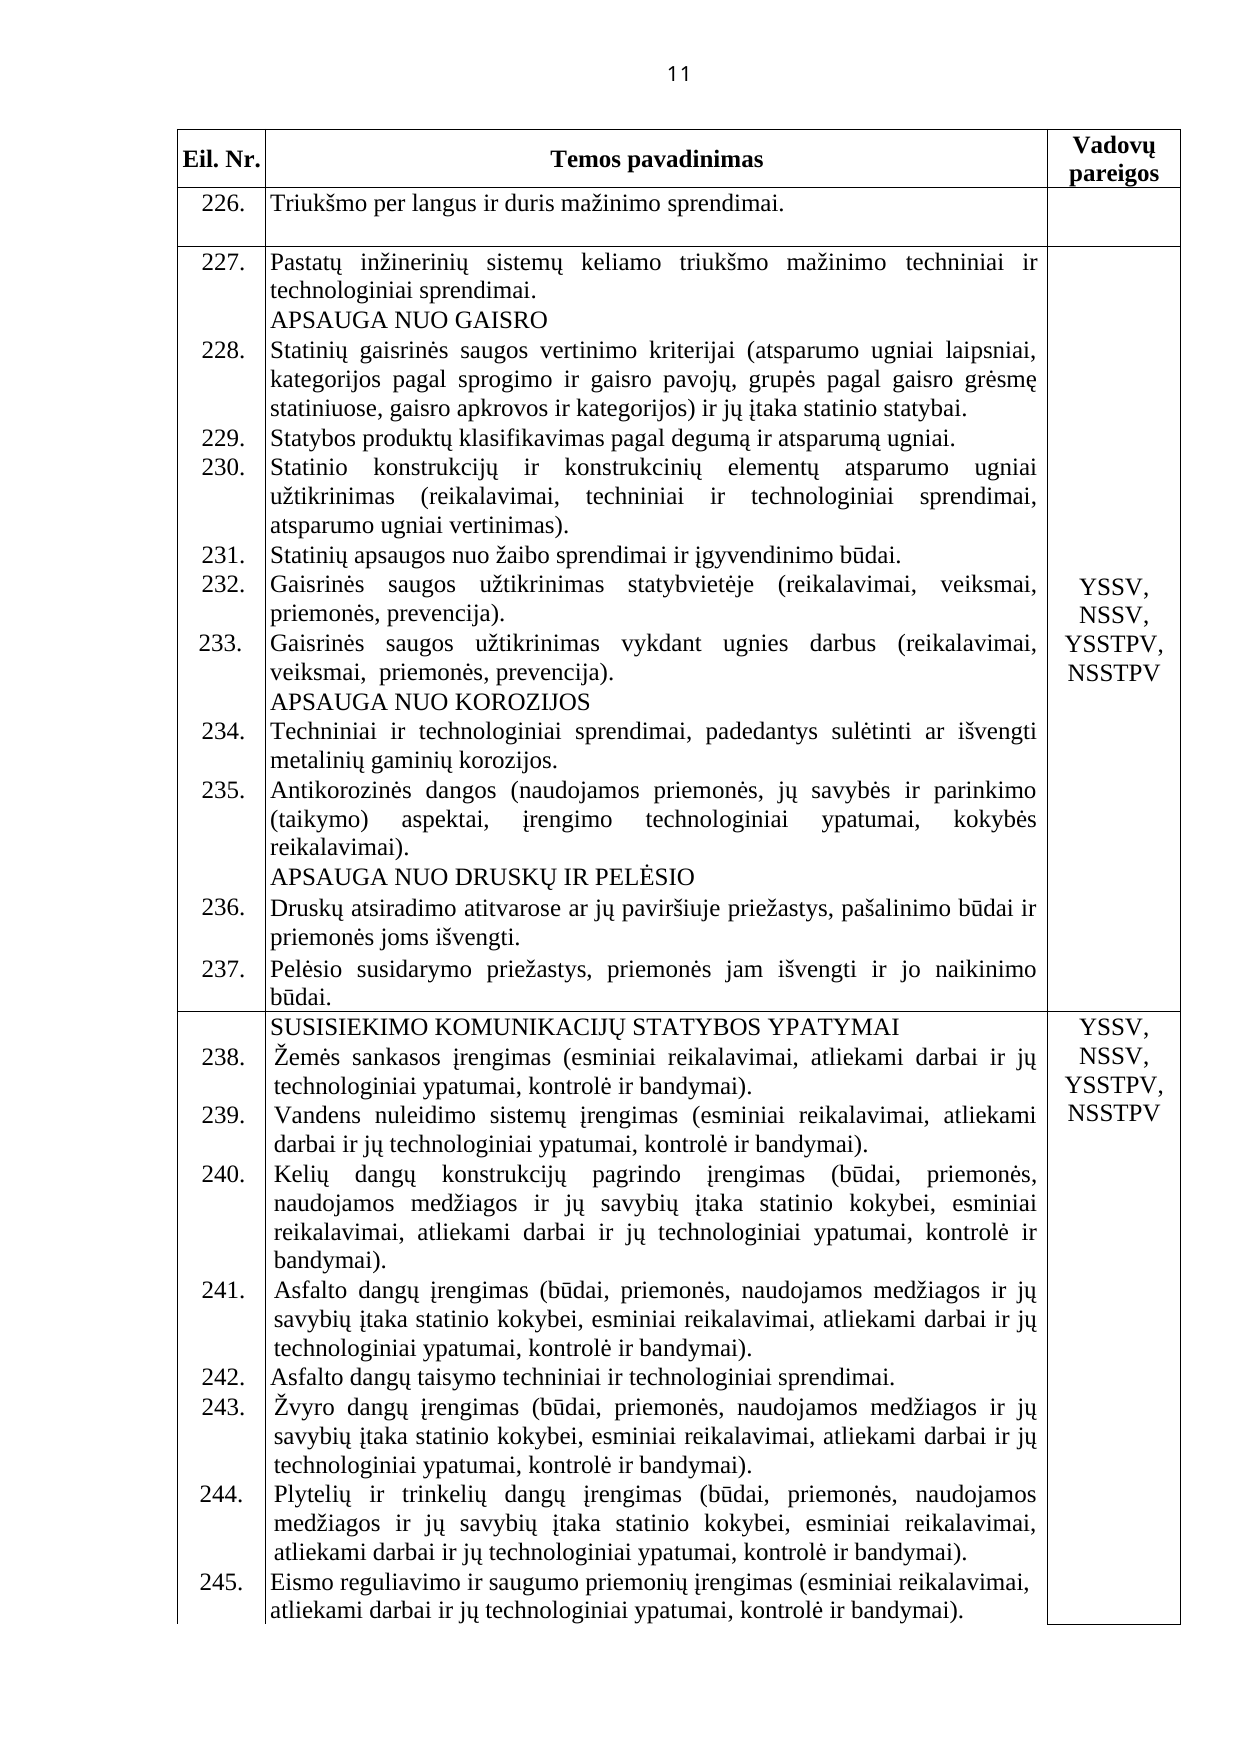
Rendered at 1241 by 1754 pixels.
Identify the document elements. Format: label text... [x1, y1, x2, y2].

table_cell 229. [178, 422, 265, 451]
table_cell 241. [178, 1274, 265, 1361]
table_header Vadovų pareigos [1048, 130, 1180, 187]
table_cell Asfalto dangų įrengimas (būdai, priemonės, naudojamos medžiagos ir jų savybių įtaka statinio kokybei, esminiai reikalavimai, atliekami darbai ir jų technologiniai ypatumai, kontrolė ir bandymai). [266, 1274, 1047, 1361]
table_cell Statinių apsaugos nuo žaibo sprendimai ir įgyvendinimo būdai. [266, 539, 1047, 568]
table_header Temos pavadinimas [266, 130, 1047, 187]
table_cell [178, 686, 265, 715]
table_cell 234. [178, 715, 265, 774]
table_cell [1048, 188, 1180, 246]
table_cell Kelių dangų konstrukcijų pagrindo įrengimas (būdai, priemonės, naudojamos medžiagos ir jų savybių įtaka statinio kokybei, esminiai reikalavimai, atliekami darbai ir jų technologiniai ypatumai, kontrolė ir bandymai). [266, 1158, 1047, 1274]
table_cell 230. [178, 451, 265, 539]
table_cell APSAUGA NUO GAISRO [266, 305, 1047, 334]
table_cell Antikorozinės dangos (naudojamos priemonės, jų savybės ir parinkimo (taikymo) aspektai, įrengimo technologiniai ypatumai, kokybės reikalavimai). [266, 774, 1047, 861]
table_cell SUSISIEKIMO KOMUNIKACIJŲ STATYBOS YPATYMAI [266, 1012, 1047, 1041]
table_cell Plytelių ir trinkelių dangų įrengimas (būdai, priemonės, naudojamos medžiagos ir jų savybių įtaka statinio kokybei, esminiai reikalavimai, atliekami darbai ir jų technologiniai ypatumai, kontrolė ir bandymai). [266, 1479, 1047, 1566]
table_cell Druskų atsiradimo atitvarose ar jų paviršiuje priežastys, pašalinimo būdai ir priemonės joms išvengti. [266, 891, 1047, 953]
table_cell 233. [178, 627, 265, 686]
table_cell [178, 861, 265, 891]
table_cell 243. [178, 1391, 265, 1478]
table_cell 239. [178, 1100, 265, 1158]
table_cell Žemės sankasos įrengimas (esminiai reikalavimai, atliekami darbai ir jų technologiniai ypatumai, kontrolė ir bandymai). [266, 1041, 1047, 1099]
table_cell Techniniai ir technologiniai sprendimai, padedantys sulėtinti ar išvengti metalinių gaminių korozijos. [266, 715, 1047, 774]
table_cell 228. [178, 334, 265, 422]
table_cell 244. [178, 1479, 265, 1566]
table_cell 237. [178, 953, 265, 1011]
table_cell Pelėsio susidarymo priežastys, priemonės jam išvengti ir jo naikinimo būdai. [266, 953, 1047, 1011]
table_cell Gaisrinės saugos užtikrinimas statybvietėje (reikalavimai, veiksmai, priemonės, prevencija). [266, 569, 1047, 627]
table_cell Eismo reguliavimo ir saugumo priemonių įrengimas (esminiai reikalavimai, atliekami darbai ir jų technologiniai ypatumai, kontrolė ir bandymai). [266, 1566, 1047, 1624]
table_cell 226. [178, 188, 265, 246]
table_cell 227. [178, 247, 265, 304]
table_cell 231. [178, 539, 265, 568]
table_cell 245. [178, 1566, 265, 1624]
table_cell Gaisrinės saugos užtikrinimas vykdant ugnies darbus (reikalavimai, veiksmai, priemonės, prevencija). [266, 627, 1047, 686]
table_cell Statinių gaisrinės saugos vertinimo kriterijai (atsparumo ugniai laipsniai, kategorijos pagal sprogimo ir gaisro pavojų, grupės pagal gaisro grėsmę statiniuose, gaisro apkrovos ir kategorijos) ir jų įtaka statinio statybai. [266, 334, 1047, 422]
table_cell APSAUGA NUO KOROZIJOS [266, 686, 1047, 715]
table_cell Pastatų inžinerinių sistemų keliamo triukšmo mažinimo techniniai ir technologiniai sprendimai. [266, 247, 1047, 304]
table_cell [178, 1012, 265, 1041]
table_header Eil. Nr. [178, 130, 265, 187]
table_cell Žvyro dangų įrengimas (būdai, priemonės, naudojamos medžiagos ir jų savybių įtaka statinio kokybei, esminiai reikalavimai, atliekami darbai ir jų technologiniai ypatumai, kontrolė ir bandymai). [266, 1391, 1047, 1478]
table_cell 238. [178, 1041, 265, 1099]
table_cell 240. [178, 1158, 265, 1274]
table_cell YSSV, NSSV, YSSTPV, NSSTPV [1048, 247, 1180, 1011]
table_cell YSSV, NSSV, YSSTPV, NSSTPV [1048, 1012, 1180, 1624]
table_cell APSAUGA NUO DRUSKŲ IR PELĖSIO [266, 861, 1047, 891]
table_cell 242. [178, 1361, 265, 1391]
table_cell 232. [178, 569, 265, 627]
table_cell [178, 305, 265, 334]
table_cell Statinio konstrukcijų ir konstrukcinių elementų atsparumo ugniai užtikrinimas (reikalavimai, techniniai ir technologiniai sprendimai, atsparumo ugniai vertinimas). [266, 451, 1047, 539]
table_cell Triukšmo per langus ir duris mažinimo sprendimai. [266, 188, 1047, 246]
table_cell Asfalto dangų taisymo techniniai ir technologiniai sprendimai. [266, 1361, 1047, 1391]
table_cell 236. [178, 891, 265, 953]
table_cell Statybos produktų klasifikavimas pagal degumą ir atsparumą ugniai. [266, 422, 1047, 451]
table_cell Vandens nuleidimo sistemų įrengimas (esminiai reikalavimai, atliekami darbai ir jų technologiniai ypatumai, kontrolė ir bandymai). [266, 1100, 1047, 1158]
table_cell 235. [178, 774, 265, 861]
